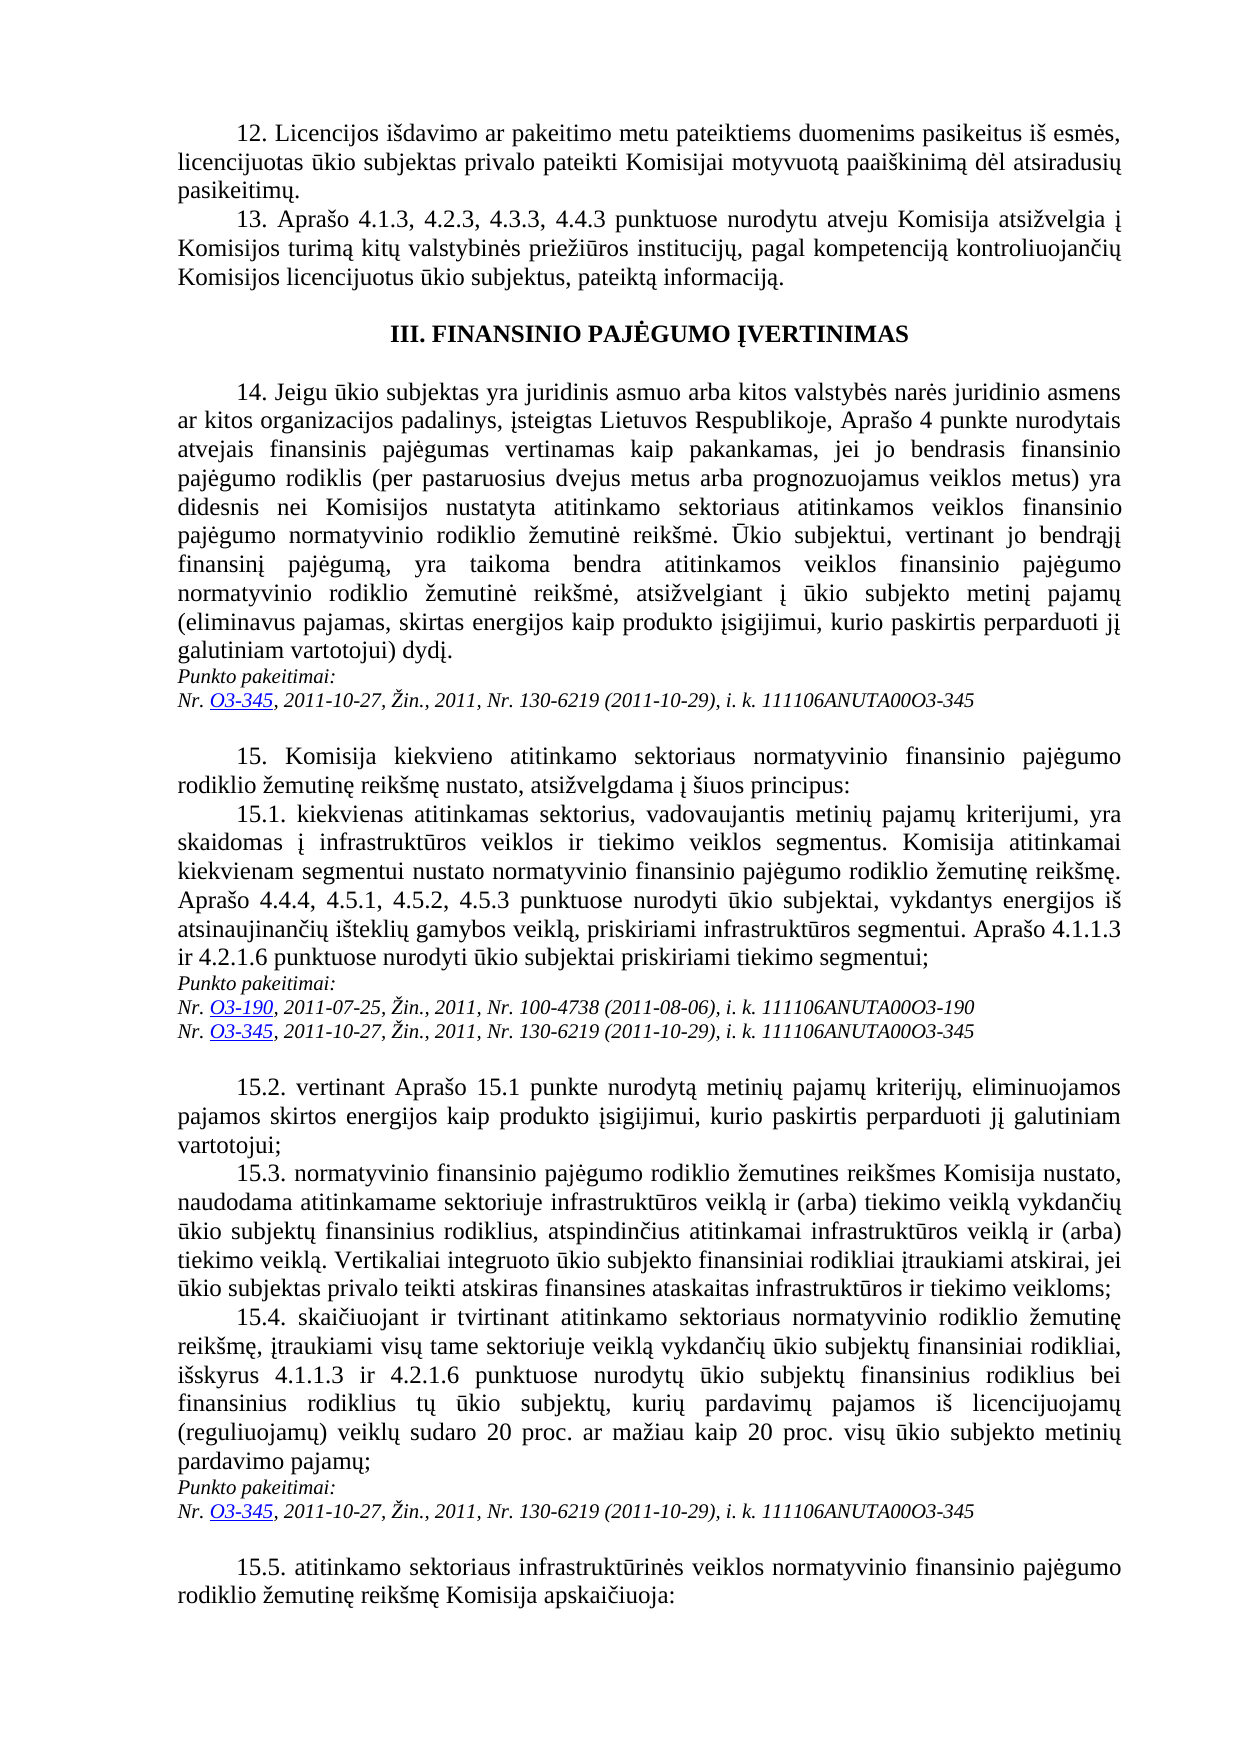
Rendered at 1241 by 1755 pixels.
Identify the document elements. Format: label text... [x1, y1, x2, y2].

text 15.4. skaičiuojant ir tvirtinant atitinkamo sektoriaus normatyvinio rodiklio žemutinę reikšmę, įtraukiami visų tame sektoriuje veiklą vykdančių ūkio subjektų finansiniai rodikliai, išskyrus 4.1.1.3 ir 4.2.1.6 punktuose nurodytų ūkio subjektų finansinius rodiklius bei finansinius rodiklius tų ūkio subjektų, kurių pardavimų pajamos iš licencijuojamų (reguliuojamų) veiklų sudaro 20 proc. ar mažiau kaip 20 proc. visų ūkio subjekto metinių pardavimo pajamų; [177, 1302, 1122, 1475]
text 12. Licencijos išdavimo ar pakeitimo metu pateiktiems duomenims pasikeitus iš esmės, licencijuotas ūkio subjektas privalo pateikti Komisijai motyvuotą paaiškinimą dėl atsiradusių pasikeitimų. [177, 118, 1122, 204]
text Punkto pakeitimai: [177, 1475, 1122, 1499]
text Punkto pakeitimai: [177, 971, 1122, 995]
text 15.5. atitinkamo sektoriaus infrastruktūrinės veiklos normatyvinio finansinio pajėgumo rodiklio žemutinę reikšmę Komisija apskaičiuoja: [177, 1552, 1122, 1609]
text Nr. O3-345, 2011-10-27, Žin., 2011, Nr. 130-6219 (2011-10-29), i. k. 111106ANUTA00O3-345 [177, 1019, 1122, 1043]
text Nr. O3-345, 2011-10-27, Žin., 2011, Nr. 130-6219 (2011-10-29), i. k. 111106ANUTA00O3-345 [177, 1499, 1122, 1523]
text 14. Jeigu ūkio subjektas yra juridinis asmuo arba kitos valstybės narės juridinio asmens ar kitos organizacijos padalinys, įsteigtas Lietuvos Respublikoje, Aprašo 4 punkte nurodytais atvejais finansinis pajėgumas vertinamas kaip pakankamas, jei jo bendrasis finansinio pajėgumo rodiklis (per pastaruosius dvejus metus arba prognozuojamus veiklos metus) yra didesnis nei Komisijos nustatyta atitinkamo sektoriaus atitinkamos veiklos finansinio pajėgumo normatyvinio rodiklio žemutinė reikšmė. Ūkio subjektui, vertinant jo bendrąjį finansinį pajėgumą, yra taikoma bendra atitinkamos veiklos finansinio pajėgumo normatyvinio rodiklio žemutinė reikšmė, atsižvelgiant į ūkio subjekto metinį pajamų (eliminavus pajamas, skirtas energijos kaip produkto įsigijimui, kurio paskirtis perparduoti jį galutiniam vartotojui) dydį. [177, 377, 1122, 664]
text 15.3. normatyvinio finansinio pajėgumo rodiklio žemutines reikšmes Komisija nustato, naudodama atitinkamame sektoriuje infrastruktūros veiklą ir (arba) tiekimo veiklą vykdančių ūkio subjektų finansinius rodiklius, atspindinčius atitinkamai infrastruktūros veiklą ir (arba) tiekimo veiklą. Vertikaliai integruoto ūkio subjekto finansiniai rodikliai įtraukiami atskirai, jei ūkio subjektas privalo teikti atskiras finansines ataskaitas infrastruktūros ir tiekimo veikloms; [177, 1158, 1122, 1302]
text Nr. O3-190, 2011-07-25, Žin., 2011, Nr. 100-4738 (2011-08-06), i. k. 111106ANUTA00O3-190 [177, 995, 1122, 1019]
text 15.2. vertinant Aprašo 15.1 punkte nurodytą metinių pajamų kriterijų, eliminuojamos pajamos skirtos energijos kaip produkto įsigijimui, kurio paskirtis perparduoti jį galutiniam vartotojui; [177, 1072, 1122, 1158]
text Punkto pakeitimai: [177, 664, 1122, 688]
text 13. Aprašo 4.1.3, 4.2.3, 4.3.3, 4.4.3 punktuose nurodytu atveju Komisija atsižvelgia į Komisijos turimą kitų valstybinės priežiūros institucijų, pagal kompetenciją kontroliuojančių Komisijos licencijuotus ūkio subjektus, pateiktą informaciją. [177, 204, 1122, 291]
text III. Finansinio pajėgumo įvertinimas [177, 319, 1122, 348]
text 15. Komisija kiekvieno atitinkamo sektoriaus normatyvinio finansinio pajėgumo rodiklio žemutinę reikšmę nustato, atsižvelgdama į šiuos principus: [177, 741, 1122, 799]
text 15.1. kiekvienas atitinkamas sektorius, vadovaujantis metinių pajamų kriterijumi, yra skaidomas į infrastruktūros veiklos ir tiekimo veiklos segmentus. Komisija atitinkamai kiekvienam segmentui nustato normatyvinio finansinio pajėgumo rodiklio žemutinę reikšmę. Aprašo 4.4.4, 4.5.1, 4.5.2, 4.5.3 punktuose nurodyti ūkio subjektai, vykdantys energijos iš atsinaujinančių išteklių gamybos veiklą, priskiriami infrastruktūros segmentui. Aprašo 4.1.1.3 ir 4.2.1.6 punktuose nurodyti ūkio subjektai priskiriami tiekimo segmentui; [177, 799, 1122, 971]
text Nr. O3-345, 2011-10-27, Žin., 2011, Nr. 130-6219 (2011-10-29), i. k. 111106ANUTA00O3-345 [177, 688, 1122, 712]
